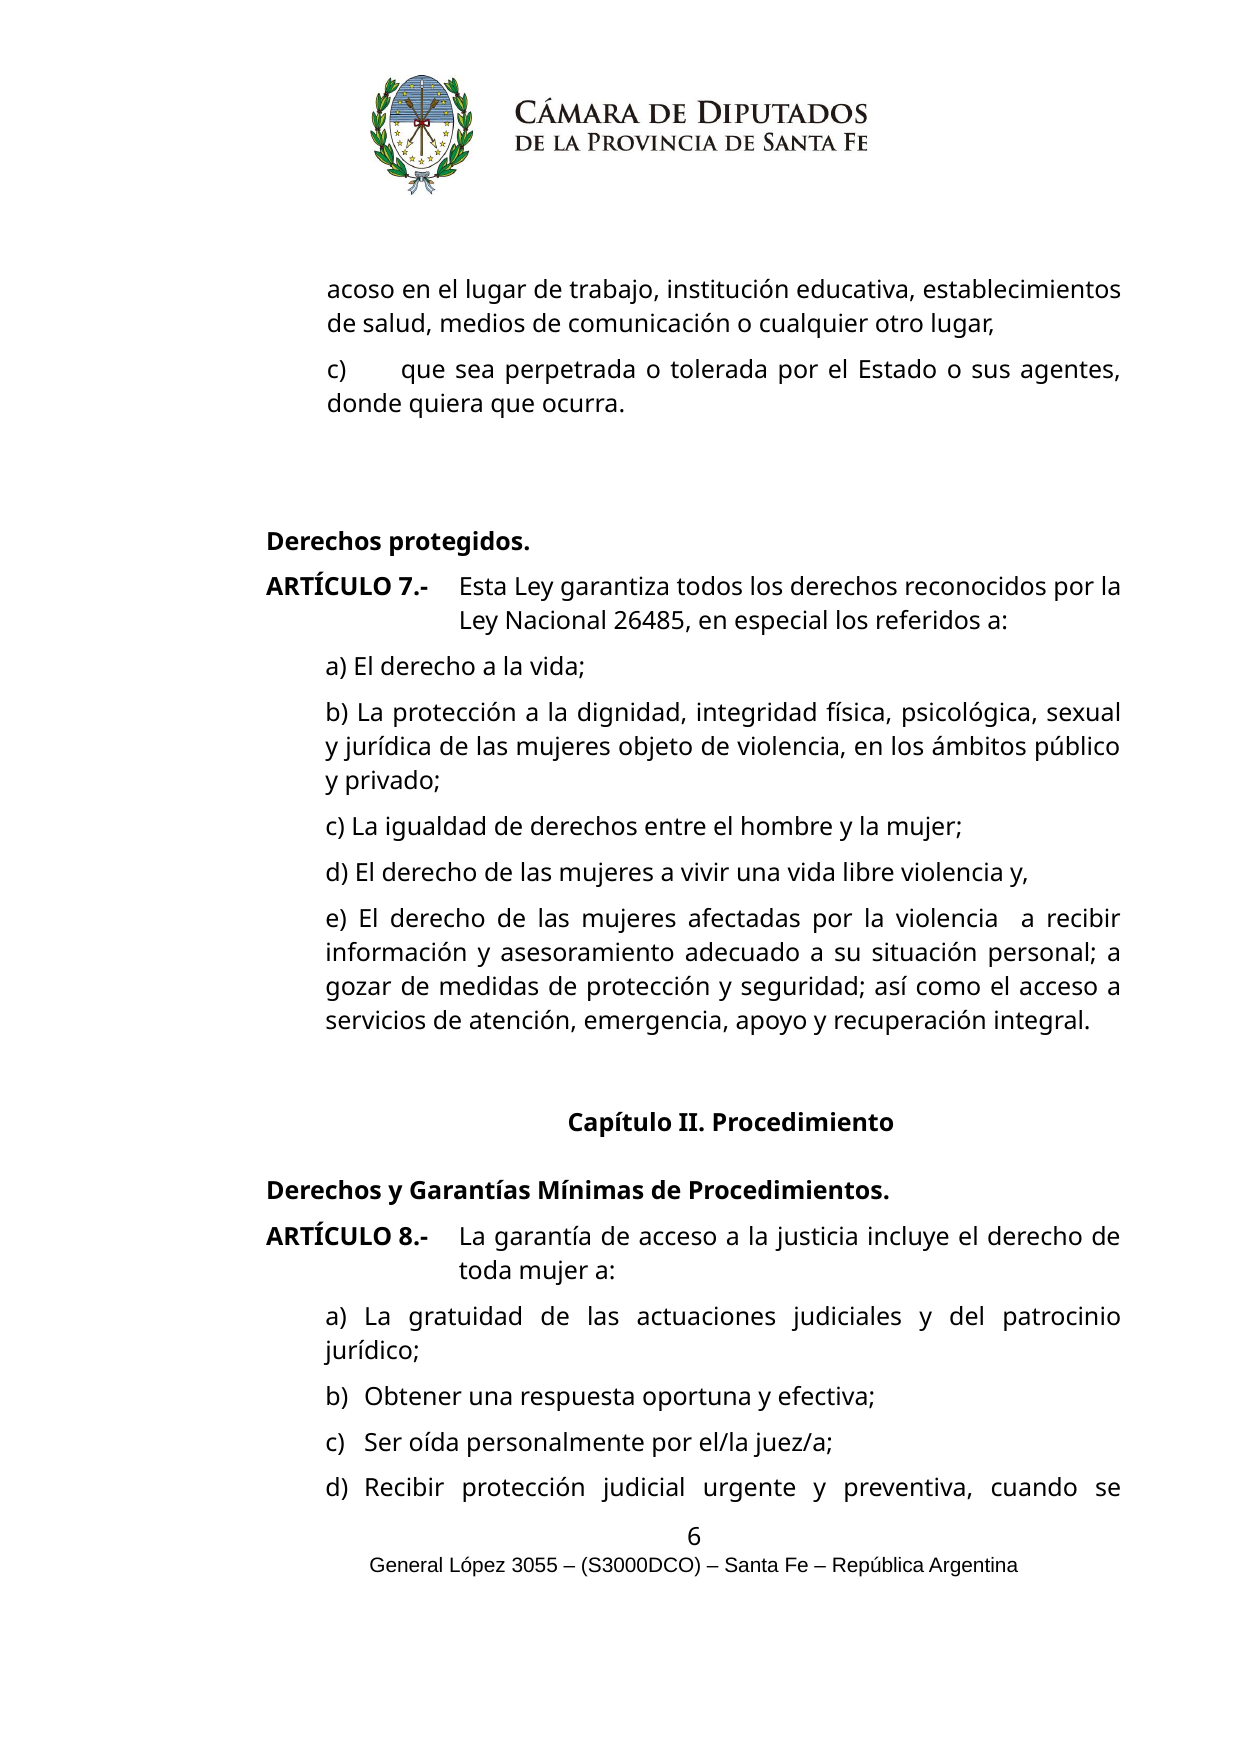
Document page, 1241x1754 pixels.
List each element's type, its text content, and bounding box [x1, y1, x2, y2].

text La garantía de acceso a la justicia incluye el derecho de toda mujer a: [266, 1219, 1122, 1287]
text b) La protección a la dignidad, integridad física, psicológica, sexual y jurídica de las mujeres objeto de violencia, en los ámbitos público y privado; [325, 695, 1122, 797]
text c) La igualdad de derechos entre el hombre y la mujer; [325, 809, 1122, 843]
text acoso en el lugar de trabajo, institución educativa, establecimientos de salud, medios de comunicación o cualquier otro lugar, [327, 272, 1122, 340]
text Derechos protegidos. [266, 523, 1122, 557]
text Esta Ley garantiza todos los derechos reconocidos por la Ley Nacional 26485, en especial los referidos a: [266, 569, 1122, 637]
list La gratuidad de las actuaciones judiciales y del patrocinio jurídico; [325, 1298, 1122, 1367]
text Derechos y Garantías Mínimas de Procedimientos. [266, 1173, 1122, 1207]
list Obtener una respuesta oportuna y efectiva; [325, 1378, 1122, 1412]
table_header ARTÍCULO 7.- [266, 569, 458, 619]
list Recibir protección judicial urgente y preventiva, cuando se [325, 1470, 1122, 1504]
text Capítulo II. Procedimiento [266, 1105, 1122, 1139]
list Ser oída personalmente por el/la juez/a; [325, 1424, 1122, 1458]
list que sea perpetrada o tolerada por el Estado o sus agentes, donde quiera que ocurra. [327, 352, 1122, 420]
table_header ARTÍCULO 8.- [266, 1219, 458, 1269]
text e) El derecho de las mujeres afectadas por la violencia a recibir información y asesoramiento adecuado a su situación personal; a gozar de medidas de protección y seguridad; así como el acceso a servicios de atención, emergencia, apoyo y recuperación integral. [325, 900, 1122, 1037]
picture [370, 75, 868, 199]
text a) El derecho a la vida; [325, 649, 1122, 683]
text d) El derecho de las mujeres a vivir una vida libre violencia y, [325, 854, 1122, 888]
